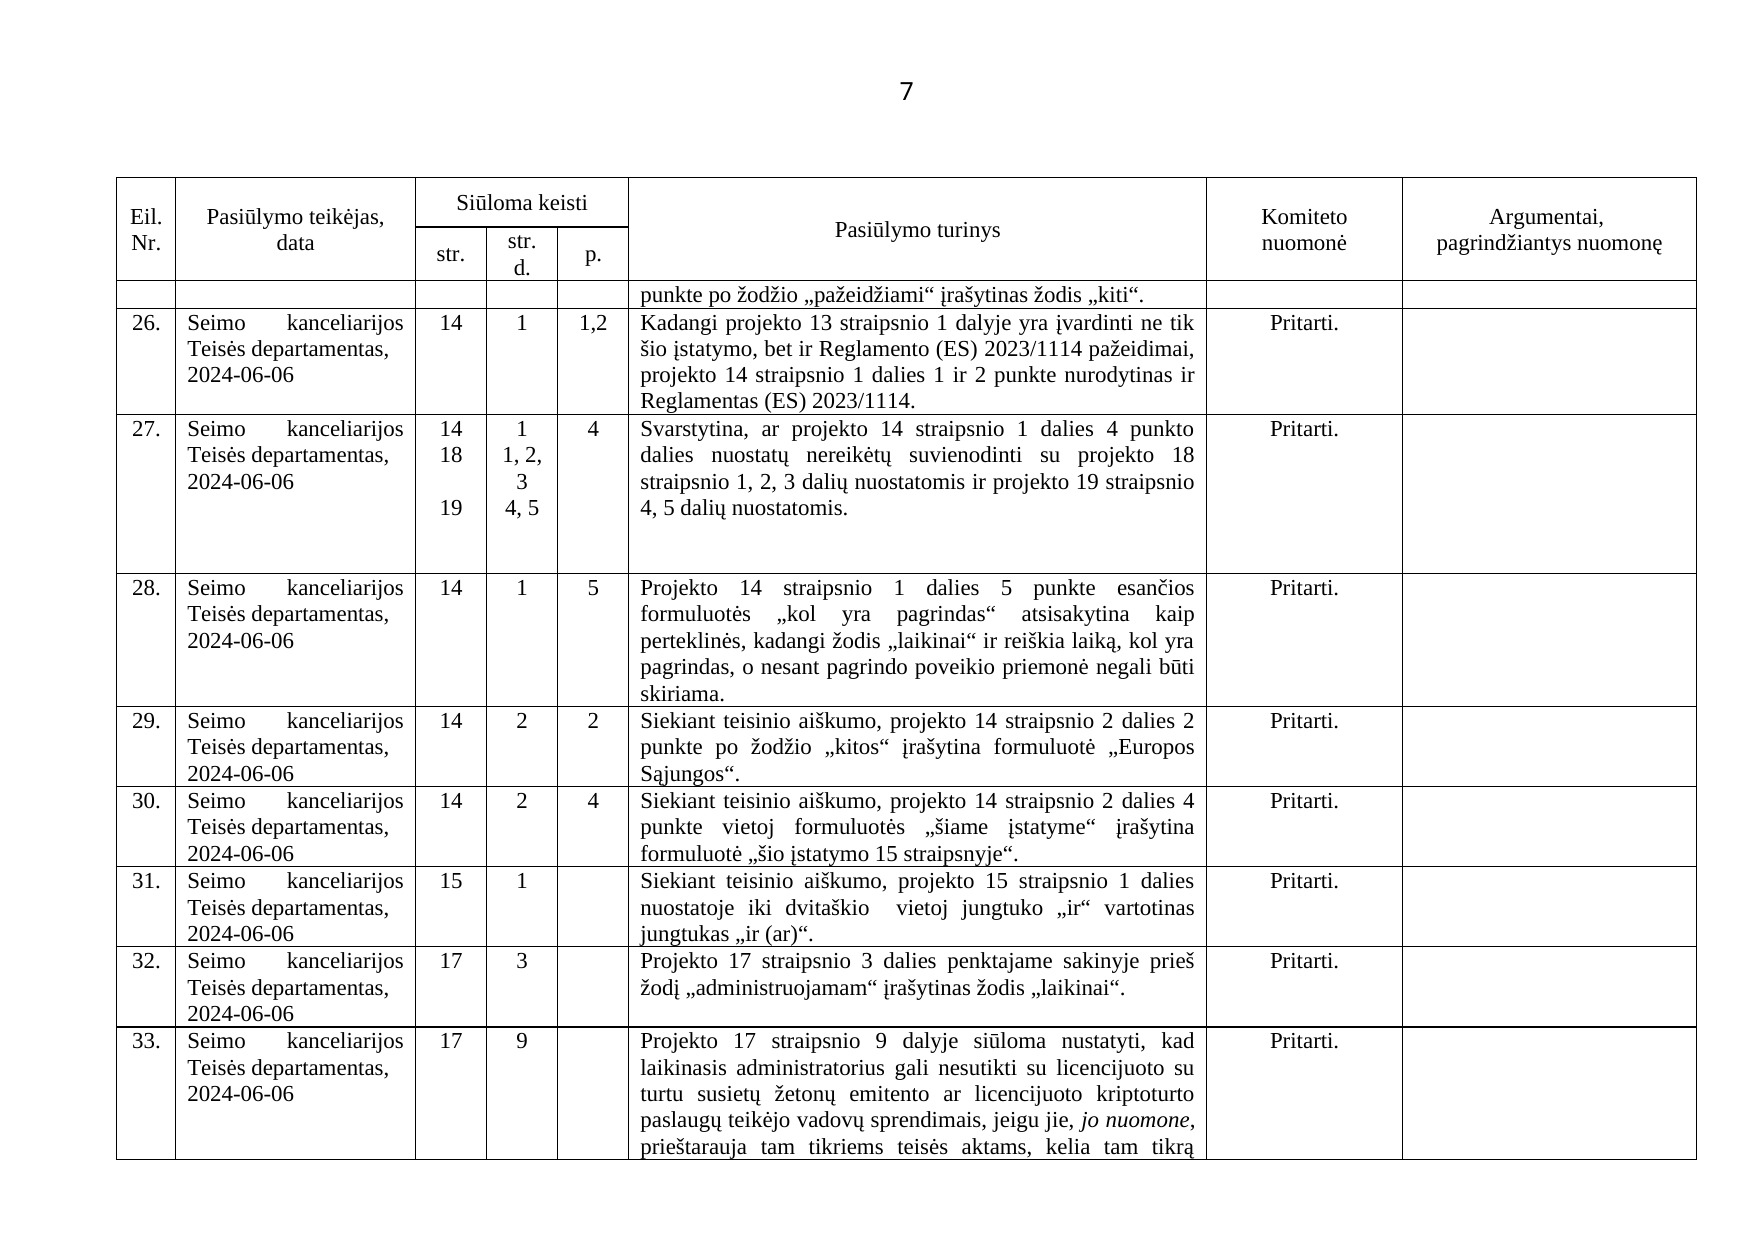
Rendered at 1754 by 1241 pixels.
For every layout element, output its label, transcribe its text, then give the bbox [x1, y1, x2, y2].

table_cell 14 [416, 309, 486, 414]
table_cell 1 [487, 867, 557, 946]
table_cell punkte po žodžio „pažeidžiami“ įrašytinas žodis „kiti“. [629, 281, 1206, 307]
table_cell Seimo kanceliarijos Teisės departamentas, 2024-06-06 [176, 574, 415, 706]
table_cell [558, 867, 628, 946]
table_cell 26. [117, 309, 175, 414]
table_header Siūloma keisti [416, 178, 628, 226]
table_cell [558, 947, 628, 1026]
table_cell 4 [558, 787, 628, 866]
table_cell 14 18 19 [416, 415, 486, 573]
table_cell [1207, 281, 1402, 307]
table_cell Seimo kanceliarijos Teisės departamentas, 2024-06-06 [176, 867, 415, 946]
table_cell 15 [416, 867, 486, 946]
table_header Argumentai, pagrindžiantys nuomonę [1403, 178, 1696, 280]
table_cell 3 [487, 947, 557, 1026]
table_cell [1403, 707, 1696, 786]
table_cell 14 [416, 787, 486, 866]
table_cell 2 [558, 707, 628, 786]
table_cell Siekiant teisinio aiškumo, projekto 14 straipsnio 2 dalies 2 punkte po žodžio „kitos“ įrašytina formuluotė „Europos Sąjungos“. [629, 707, 1206, 786]
table_cell 1 1, 2, 3 4, 5 [487, 415, 557, 573]
table_cell 27. [117, 415, 175, 573]
table_cell [1403, 1028, 1696, 1159]
table_cell Pritarti. [1207, 867, 1402, 946]
table_cell Seimo kanceliarijos Teisės departamentas, 2024-06-06 [176, 1028, 415, 1159]
table_cell p. [558, 228, 628, 280]
table_cell Pritarti. [1207, 947, 1402, 1026]
table_header Pasiūlymo turinys [629, 178, 1206, 280]
table_cell Pritarti. [1207, 415, 1402, 573]
table_cell 31. [117, 867, 175, 946]
table_cell [1403, 415, 1696, 573]
table_cell Pritarti. [1207, 309, 1402, 414]
table_cell str. d. [487, 228, 557, 280]
table_cell [558, 1028, 628, 1159]
table_cell [176, 281, 415, 307]
table_cell Svarstytina, ar projekto 14 straipsnio 1 dalies 4 punkto dalies nuostatų nereikėtų suvienodinti su projekto 18 straipsnio 1, 2, 3 dalių nuostatomis ir projekto 19 straipsnio 4, 5 dalių nuostatomis. [629, 415, 1206, 573]
table_cell [1403, 947, 1696, 1026]
table_header Eil. Nr. [117, 178, 175, 280]
table_cell 14 [416, 574, 486, 706]
table_cell Seimo kanceliarijos Teisės departamentas, 2024-06-06 [176, 309, 415, 414]
table_cell 32. [117, 947, 175, 1026]
table_cell str. [416, 228, 486, 280]
table_cell [487, 281, 557, 307]
table_cell 2 [487, 707, 557, 786]
table_cell 29. [117, 707, 175, 786]
table_cell [1403, 281, 1696, 307]
table_cell 4 [558, 415, 628, 573]
table_cell 17 [416, 947, 486, 1026]
table_cell Seimo kanceliarijos Teisės departamentas, 2024-06-06 [176, 415, 415, 573]
table_cell [558, 281, 628, 307]
table_cell 9 [487, 1028, 557, 1159]
table_cell Kadangi projekto 13 straipsnio 1 dalyje yra įvardinti ne tik šio įstatymo, bet ir Reglamento (ES) 2023/1114 pažeidimai, projekto 14 straipsnio 1 dalies 1 ir 2 punkte nurodytinas ir Reglamentas (ES) 2023/1114. [629, 309, 1206, 414]
table_cell Pritarti. [1207, 1028, 1402, 1159]
table_cell [416, 281, 486, 307]
table_cell Seimo kanceliarijos Teisės departamentas, 2024-06-06 [176, 707, 415, 786]
table_cell 5 [558, 574, 628, 706]
table_cell Projekto 14 straipsnio 1 dalies 5 punkte esančios formuluotės „kol yra pagrindas“ atsisakytina kaip perteklinės, kadangi žodis „laikinai“ ir reiškia laiką, kol yra pagrindas, o nesant pagrindo poveikio priemonė negali būti skiriama. [629, 574, 1206, 706]
table_cell Pritarti. [1207, 574, 1402, 706]
table_cell Seimo kanceliarijos Teisės departamentas, 2024-06-06 [176, 787, 415, 866]
table_cell [117, 281, 175, 307]
table_cell [1403, 787, 1696, 866]
table_cell 1 [487, 309, 557, 414]
table_cell [1403, 574, 1696, 706]
table_header Pasiūlymo teikėjas, data [176, 178, 415, 280]
table_cell 30. [117, 787, 175, 866]
table_cell 33. [117, 1028, 175, 1159]
table_cell Siekiant teisinio aiškumo, projekto 14 straipsnio 2 dalies 4 punkte vietoj formuluotės „šiame įstatyme“ įrašytina formuluotė „šio įstatymo 15 straipsnyje“. [629, 787, 1206, 866]
table_cell 1,2 [558, 309, 628, 414]
table_cell Pritarti. [1207, 707, 1402, 786]
table_cell 17 [416, 1028, 486, 1159]
table_cell Seimo kanceliarijos Teisės departamentas, 2024-06-06 [176, 947, 415, 1026]
table_cell Siekiant teisinio aiškumo, projekto 15 straipsnio 1 dalies nuostatoje iki dvitaškio vietoj jungtuko „ir“ vartotinas jungtukas „ir (ar)“. [629, 867, 1206, 946]
table_cell [1403, 867, 1696, 946]
table_cell 2 [487, 787, 557, 866]
table_header Komiteto nuomonė [1207, 178, 1402, 280]
table_cell 28. [117, 574, 175, 706]
table_cell 14 [416, 707, 486, 786]
table_cell Projekto 17 straipsnio 9 dalyje siūloma nustatyti, kad laikinasis administratorius gali nesutikti su licencijuoto su turtu susietų žetonų emitento ar licencijuoto kriptoturto paslaugų teikėjo vadovų sprendimais, jeigu jie, jo nuomone, prieštarauja tam tikriems teisės aktams, kelia tam tikrą [629, 1028, 1206, 1159]
table_cell 1 [487, 574, 557, 706]
table_cell Projekto 17 straipsnio 3 dalies penktajame sakinyje prieš žodį „administruojamam“ įrašytinas žodis „laikinai“. [629, 947, 1206, 1026]
table_cell [1403, 309, 1696, 414]
table_cell Pritarti. [1207, 787, 1402, 866]
